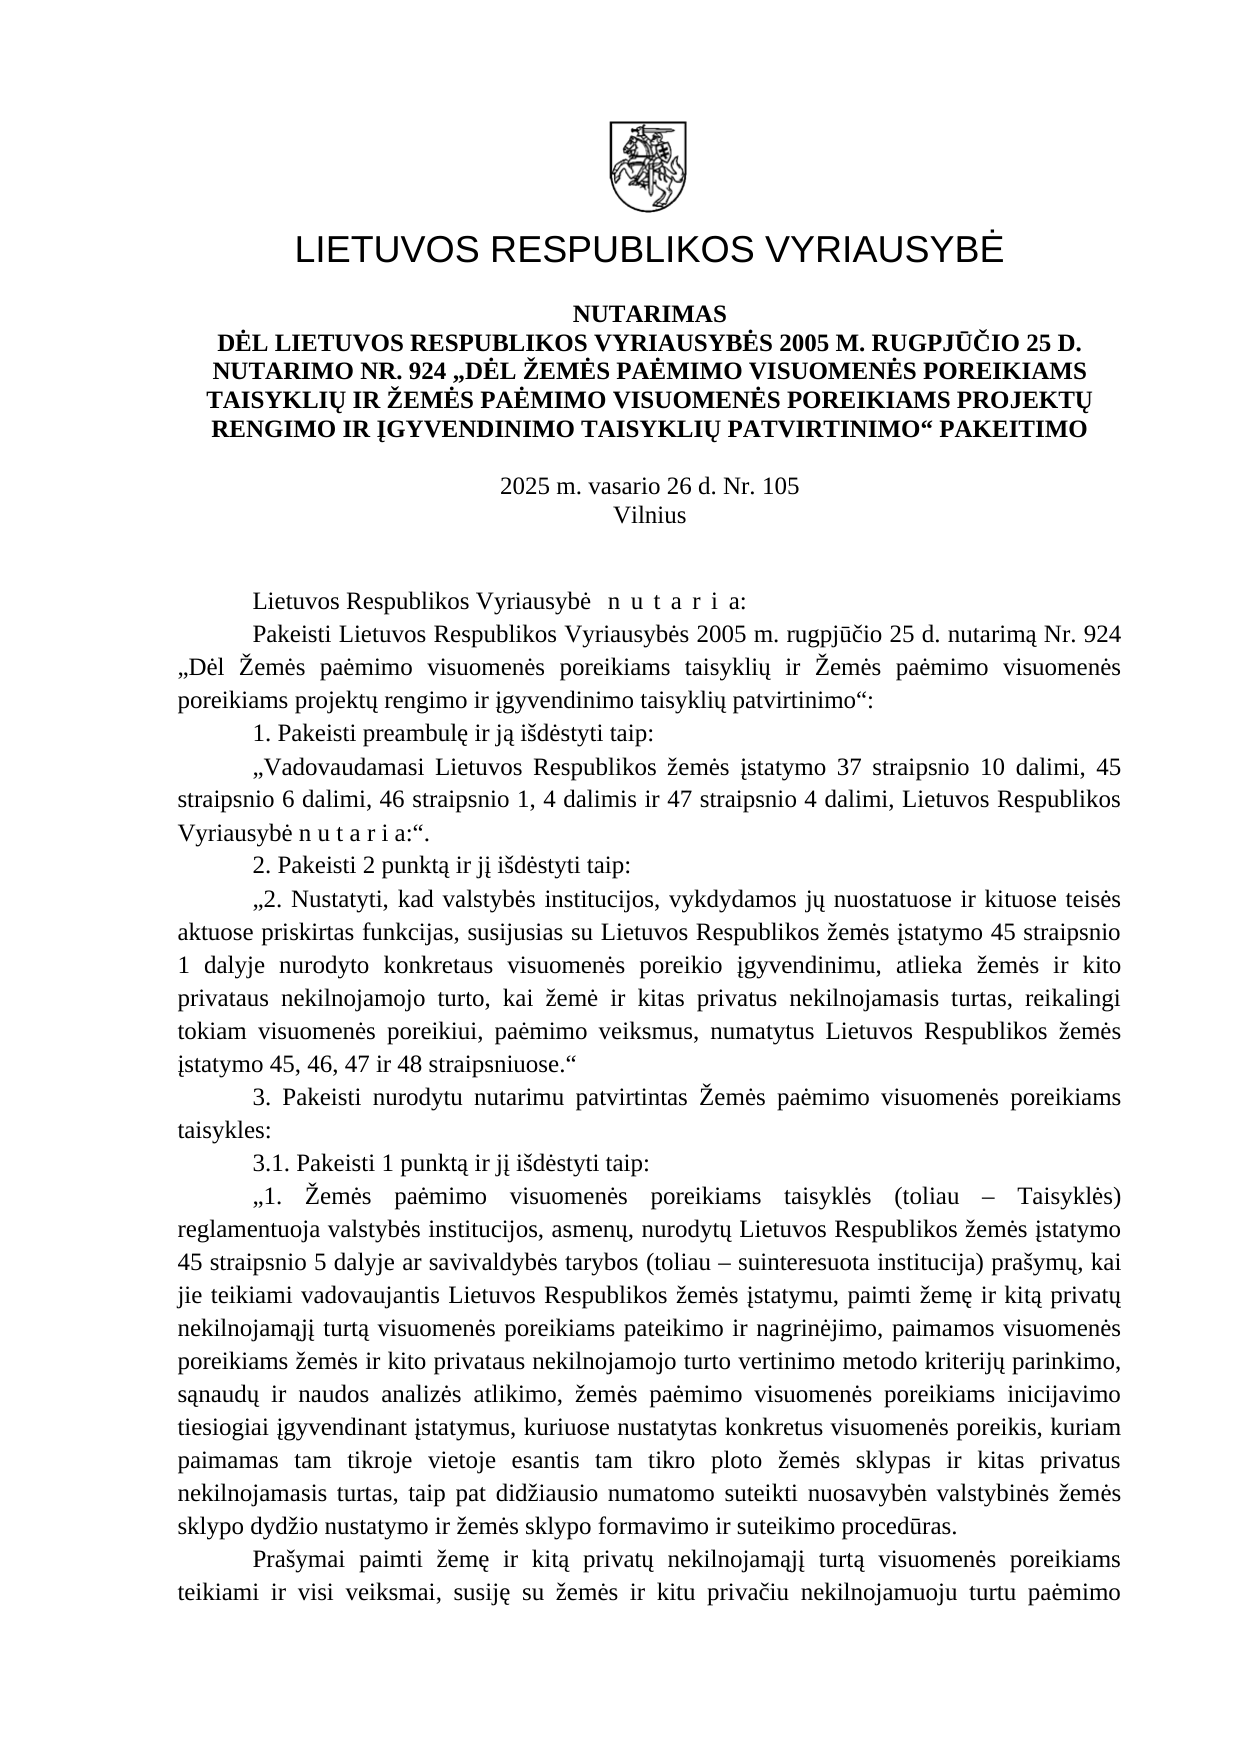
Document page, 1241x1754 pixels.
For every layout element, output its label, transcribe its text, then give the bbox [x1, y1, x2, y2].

text „2. Nustatyti, kad valstybės institucijos, vykdydamos jų nuostatuose ir kituose teisės aktuose priskirtas funkcijas, susijusias su Lietuvos Respublikos žemės įstatymo 45 straipsnio 1 dalyje nurodyto konkretaus visuomenės poreikio įgyvendinimu, atlieka žemės ir kito privataus nekilnojamojo turto, kai žemė ir kitas privatus nekilnojamasis turtas, reikalingi tokiam visuomenės poreikiui, paėmimo veiksmus, numatytus Lietuvos Respublikos žemės įstatymo 45, 46, 47 ir 48 straipsniuose.“ [177, 884, 1122, 1077]
text 1. Pakeisti preambulę ir ją išdėstyti taip: [177, 718, 1122, 747]
text nutarimas [177, 299, 1122, 328]
text 3. Pakeisti nurodytu nutarimu patvirtintas Žemės paėmimo visuomenės poreikiams taisykles: [177, 1082, 1122, 1143]
text „1. Žemės paėmimo visuomenės poreikiams taisyklės (toliau – Taisyklės) reglamentuoja valstybės institucijos, asmenų, nurodytų Lietuvos Respublikos žemės įstatymo 45 straipsnio 5 dalyje ar savivaldybės tarybos (toliau – suinteresuota institucija) prašymų, kai jie teikiami vadovaujantis Lietuvos Respublikos žemės įstatymu, paimti žemę ir kitą privatų nekilnojamąjį turtą visuomenės poreikiams pateikimo ir nagrinėjimo, paimamos visuomenės poreikiams žemės ir kito privataus nekilnojamojo turto vertinimo metodo kriterijų parinkimo, sąnaudų ir naudos analizės atlikimo, žemės paėmimo visuomenės poreikiams inicijavimo tiesiogiai įgyvendinant įstatymus, kuriuose nustatytas konkretus visuomenės poreikis, kuriam paimamas tam tikroje vietoje esantis tam tikro ploto žemės sklypas ir kitas privatus nekilnojamasis turtas, taip pat didžiausio numatomo suteikti nuosavybėn valstybinės žemės sklypo dydžio nustatymo ir žemės sklypo formavimo ir suteikimo procedūras. [177, 1181, 1122, 1540]
text 3.1. Pakeisti 1 punktą ir jį išdėstyti taip: [177, 1148, 1122, 1177]
text 2. Pakeisti 2 punktą ir jį išdėstyti taip: [177, 851, 1122, 879]
text Lietuvos Respublikos Vyriausybė [177, 227, 1122, 270]
text Lietuvos Respublikos Vyriausybė nutaria: [177, 586, 1122, 615]
text Prašymai paimti žemę ir kitą privatų nekilnojamąjį turtą visuomenės poreikiams teikiami ir visi veiksmai, susiję su žemės ir kitu privačiu nekilnojamuoju turtu paėmimo [177, 1544, 1122, 1606]
text Vilnius [177, 500, 1122, 529]
text DĖL LIETUVOS RESPUBLIKOS VYRIAUSYBĖS 2005 M. RUGPJŪČIO 25 D. NUTARIMO NR. 924 „DĖL ŽEMĖS PAĖMIMO VISUOMENĖS POREIKIAMS TAISYKLIŲ IR ŽEMĖS PAĖMIMO VISUOMENĖS POREIKIAMS PROJEKTŲ RENGIMO IR ĮGYVENDINIMO TAISYKLIŲ PATVIRTINIMO“ PAKEITIMO [177, 328, 1122, 443]
text 2025 m. vasario 26 d. Nr. 105 [177, 471, 1122, 500]
text Pakeisti Lietuvos Respublikos Vyriausybės 2005 m. rugpjūčio 25 d. nutarimą Nr. 924 „Dėl Žemės paėmimo visuomenės poreikiams taisyklių ir Žemės paėmimo visuomenės poreikiams projektų rengimo ir įgyvendinimo taisyklių patvirtinimo“: [177, 619, 1122, 714]
text „Vadovaudamasi Lietuvos Respublikos žemės įstatymo 37 straipsnio 10 dalimi, 45 straipsnio 6 dalimi, 46 straipsnio 1, 4 dalimis ir 47 straipsnio 4 dalimi, Lietuvos Respublikos Vyriausybė n u t a r i a:“. [177, 752, 1122, 846]
